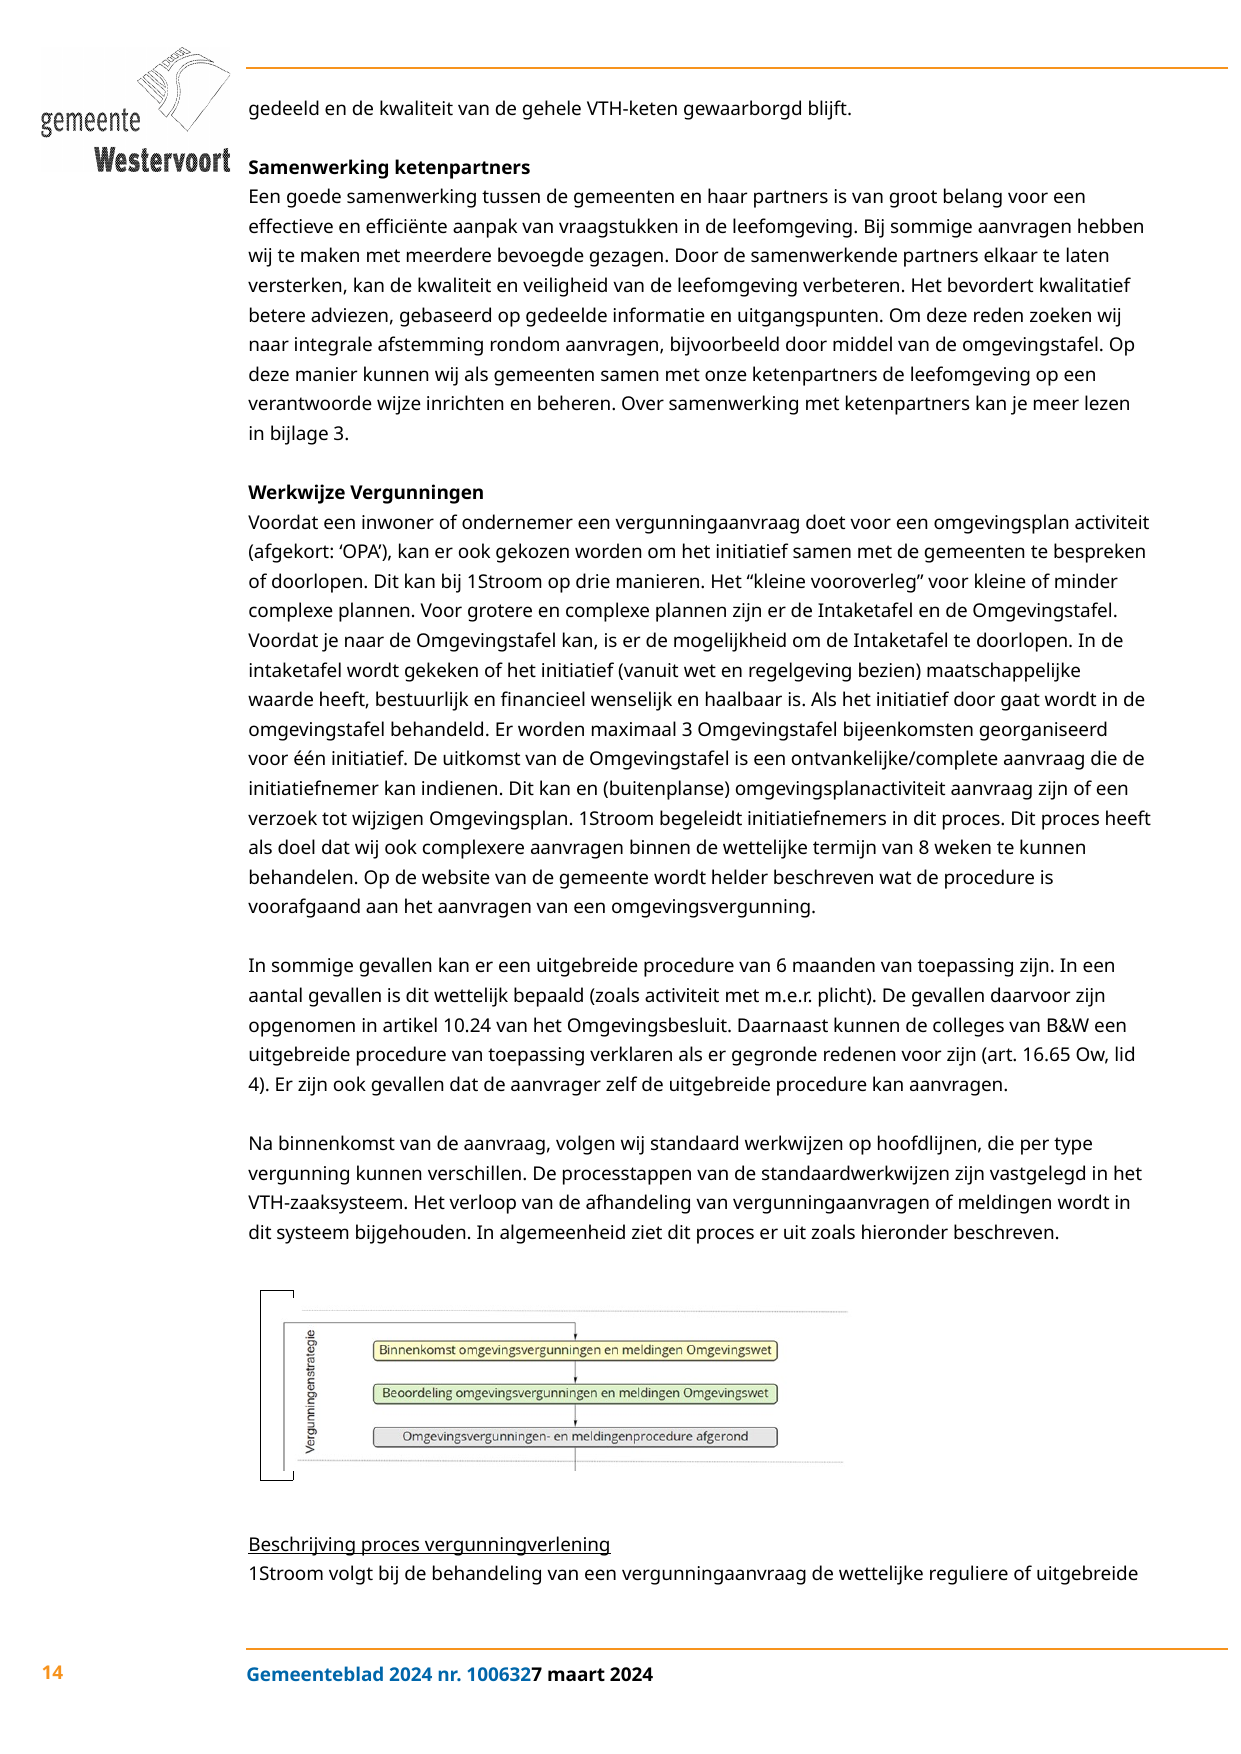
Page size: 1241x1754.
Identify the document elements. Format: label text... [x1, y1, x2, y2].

picture [41, 47, 231, 172]
text gedeeld en de kwaliteit van de gehele VTH-keten gewaarborgd blijft. [248, 95, 1152, 121]
text Voordat een inwoner of ondernemer een vergunningaanvraag doet voor een omgevingsplan activiteit (afgekort: ‘OPA’), kan er ook gekozen worden om het initiatief samen met de gemeenten te bespreken of doorlopen. Dit kan bij 1Stroom op drie manieren. Het “kleine vooroverleg” voor kleine of minder complexe plannen. Voor grotere en complexe plannen zijn er de Intaketafel en de Omgevingstafel. Voordat je naar de Omgevingstafel kan, is er de mogelijkheid om de Intaketafel te doorlopen. In de intaketafel wordt gekeken of het initiatief (vanuit wet en regelgeving bezien) maatschappelijke waarde heeft, bestuurlijk en financieel wenselijk en haalbaar is. Als het initiatief door gaat wordt in de omgevingstafel behandeld. Er worden maximaal 3 Omgevingstafel bijeenkomsten georganiseerd voor één initiatief. De uitkomst van de Omgevingstafel is een ontvankelijke/complete aanvraag die de initiatiefnemer kan indienen. Dit kan en (buitenplanse) omgevingsplanactiviteit aanvraag zijn of een verzoek tot wijzigen Omgevingsplan. 1Stroom begeleidt initiatiefnemers in dit proces. Dit proces heeft als doel dat wij ook complexere aanvragen binnen de wettelijke termijn van 8 weken te kunnen behandelen. Op de website van de gemeente wordt helder beschreven wat de procedure is voorafgaand aan het aanvragen van een omgevingsvergunning. [248, 509, 1152, 919]
text Na binnenkomst van de aanvraag, volgen wij standaard werkwijzen op hoofdlijnen, die per type vergunning kunnen verschillen. De processtappen van de standaardwerkwijzen zijn vastgelegd in het VTH-zaaksysteem. Het verloop van de afhandeling van vergunningaanvragen of meldingen wordt in dit systeem bijgehouden. In algemeenheid ziet dit proces er uit zoals hieronder beschreven. [248, 1130, 1152, 1245]
text Samenwerking ketenpartners [248, 154, 1152, 180]
text In sommige gevallen kan er een uitgebreide procedure van 6 maanden van toepassing zijn. In een aantal gevallen is dit wettelijk bepaald (zoals activiteit met m.e.r. plicht). De gevallen daarvoor zijn opgenomen in artikel 10.24 van het Omgevingsbesluit. Daarnaast kunnen de colleges van B&W een uitgebreide procedure van toepassing verklaren als er gegronde redenen voor zijn (art. 16.65 Ow, lid 4). Er zijn ook gevallen dat de aanvrager zelf de uitgebreide procedure kan aanvragen. [248, 953, 1152, 1097]
text 1Stroom volgt bij de behandeling van een vergunningaanvraag de wettelijke reguliere of uitgebreide [248, 1560, 1152, 1586]
text Een goede samenwerking tussen de gemeenten en haar partners is van groot belang voor een effectieve en efficiënte aanpak van vraagstukken in de leefomgeving. Bij sommige aanvragen hebben wij te maken met meerdere bevoegde gezagen. Door de samenwerkende partners elkaar te laten versterken, kan de kwaliteit en veiligheid van de leefomgeving verbeteren. Het bevordert kwalitatief betere adviezen, gebaseerd op gedeelde informatie en uitgangspunten. Om deze reden zoeken wij naar integrale afstemming rondom aanvragen, bijvoorbeeld door middel van de omgevingstafel. Op deze manier kunnen wij als gemeenten samen met onze ketenpartners de leefomgeving op een verantwoorde wijze inrichten en beheren. Over samenwerking met ketenpartners kan je meer lezen in bijlage 3. [248, 183, 1152, 446]
picture [268, 1298, 860, 1471]
text Werkwijze Vergunningen [248, 479, 1152, 505]
text Beschrijving proces vergunningverlening [248, 1531, 1152, 1556]
